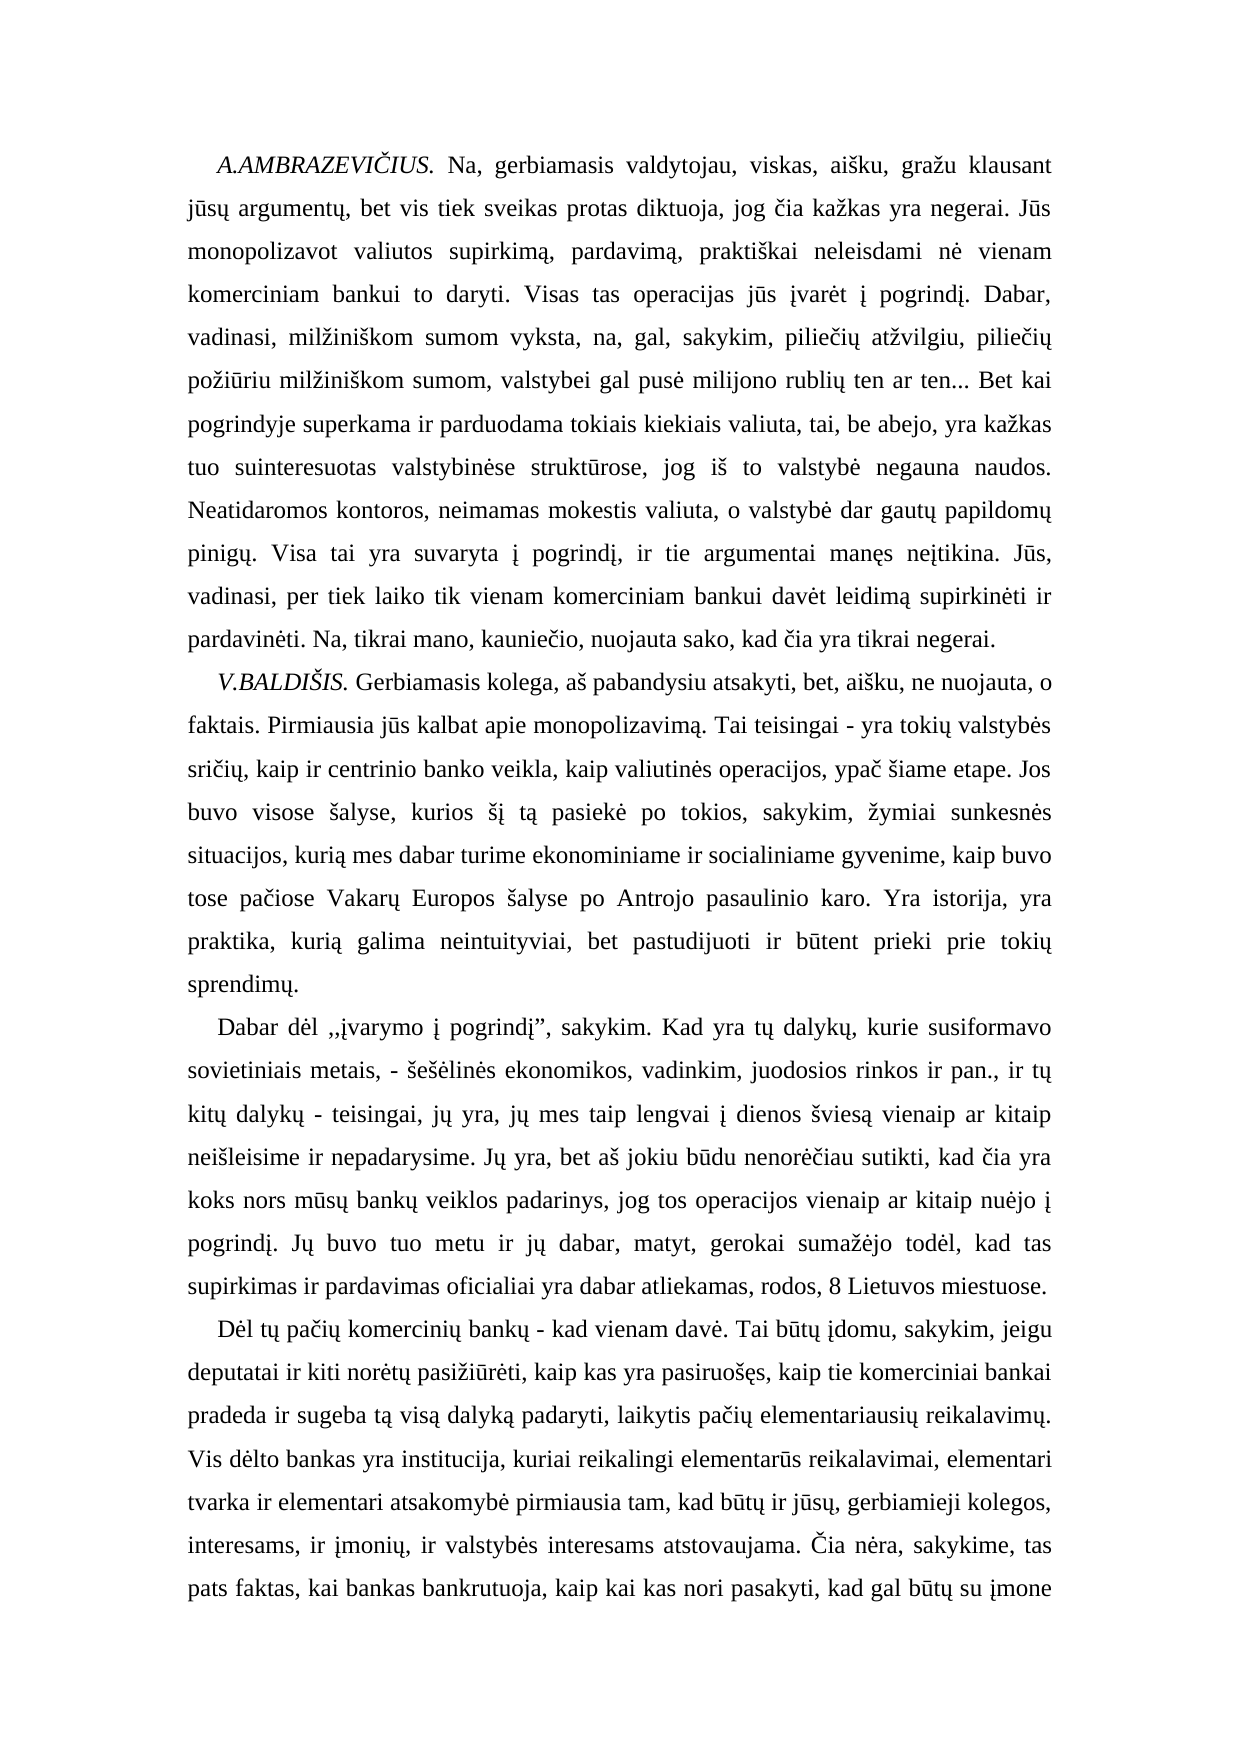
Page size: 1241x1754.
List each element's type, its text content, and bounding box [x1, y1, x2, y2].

text Dėl tų pačių komercinių bankų - kad vienam davė. Tai būtų įdomu, sakykim, jeigu deputatai ir kiti norėtų pasižiūrėti, kaip kas yra pasiruošęs, kaip tie komerciniai bankai pradeda ir sugeba tą visą dalyką padaryti, laikytis pačių elementariausių reikalavimų. Vis dėlto bankas yra institucija, kuriai reikalingi elementarūs reikalavimai, elementari tvarka ir elementari atsakomybė pirmiausia tam, kad būtų ir jūsų, gerbiamieji kolegos, interesams, ir įmonių, ir valstybės interesams atstovaujama. Čia nėra, sakykime, tas pats faktas, kai bankas bankrutuoja, kaip kai kas nori pasakyti, kad gal būtų su įmone [187, 1314, 1053, 1602]
text A.AMBRAZEVIČIUS. Na, gerbiamasis valdytojau, viskas, aišku, gražu klausant jūsų argumentų, bet vis tiek sveikas protas diktuoja, jog čia kažkas yra negerai. Jūs monopolizavot valiutos supirkimą, pardavimą, praktiškai neleisdami nė vienam komerciniam bankui to daryti. Visas tas operacijas jūs įvarėt į pogrindį. Dabar, vadinasi, milžiniškom sumom vyksta, na, gal, sakykim, piliečių atžvilgiu, piliečių požiūriu milžiniškom sumom, valstybei gal pusė milijono rublių ten ar ten... Bet kai pogrindyje superkama ir parduodama tokiais kiekiais valiuta, tai, be abejo, yra kažkas tuo suinteresuotas valstybinėse struktūrose, jog iš to valstybė negauna naudos. Neatidaromos kontoros, neimamas mokestis valiuta, o valstybė dar gautų papildomų pinigų. Visa tai yra suvaryta į pogrindį, ir tie argumentai manęs neįtikina. Jūs, vadinasi, per tiek laiko tik vienam komerciniam bankui davėt leidimą supirkinėti ir pardavinėti. Na, tikrai mano, kauniečio, nuojauta sako, kad čia yra tikrai negerai. [187, 150, 1053, 653]
text Dabar dėl ,,įvarymo į pogrindį”, sakykim. Kad yra tų dalykų, kurie susiformavo sovietiniais metais, - šešėlinės ekonomikos, vadinkim, juodosios rinkos ir pan., ir tų kitų dalykų - teisingai, jų yra, jų mes taip lengvai į dienos šviesą vienaip ar kitaip neišleisime ir nepadarysime. Jų yra, bet aš jokiu būdu nenorėčiau sutikti, kad čia yra koks nors mūsų bankų veiklos padarinys, jog tos operacijos vienaip ar kitaip nuėjo į pogrindį. Jų buvo tuo metu ir jų dabar, matyt, gerokai sumažėjo todėl, kad tas supirkimas ir pardavimas oficialiai yra dabar atliekamas, rodos, 8 Lietuvos miestuose. [187, 1012, 1053, 1300]
text V.BALDIŠIS. Gerbiamasis kolega, aš pabandysiu atsakyti, bet, aišku, ne nuojauta, o faktais. Pirmiausia jūs kalbat apie monopolizavimą. Tai teisingai - yra tokių valstybės sričių, kaip ir centrinio banko veikla, kaip valiutinės operacijos, ypač šiame etape. Jos buvo visose šalyse, kurios šį tą pasiekė po tokios, sakykim, žymiai sunkesnės situacijos, kurią mes dabar turime ekonominiame ir socialiniame gyvenime, kaip buvo tose pačiose Vakarų Europos šalyse po Antrojo pasaulinio karo. Yra istorija, yra praktika, kurią galima neintuityviai, bet pastudijuoti ir būtent prieki prie tokių sprendimų. [187, 667, 1053, 998]
